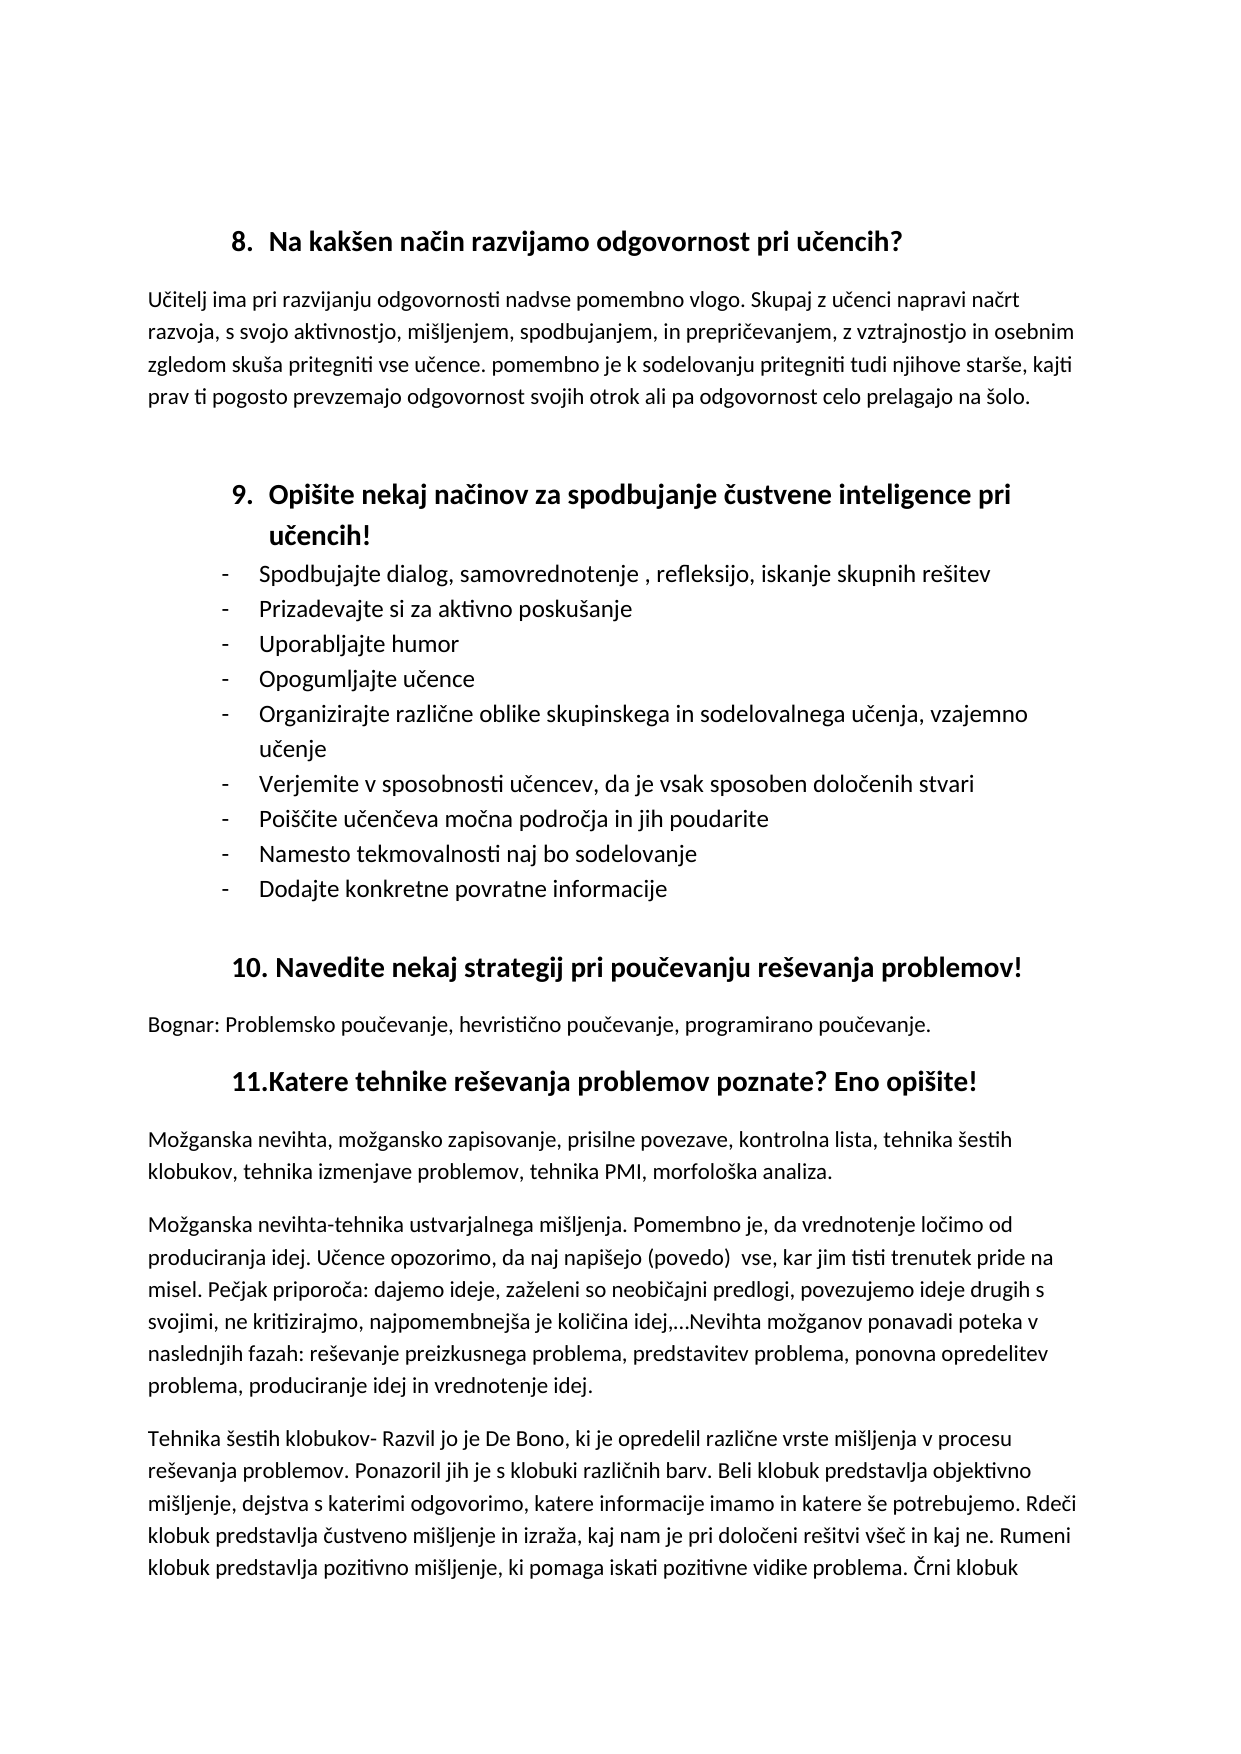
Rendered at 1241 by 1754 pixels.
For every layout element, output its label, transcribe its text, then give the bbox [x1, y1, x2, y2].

list Organizirajte različne oblike skupinskega in sodelovalnega učenja, vzajemno učenje [221, 698, 1093, 763]
text Možganska nevihta-tehnika ustvarjalnega mišljenja. Pomembno je, da vrednotenje ločimo od produciranja idej. Učence opozorimo, da naj napišejo (povedo) vse, kar jim tisti trenutek pride na misel. Pečjak priporoča: dajemo ideje, zaželeni so neobičajni predlogi, povezujemo ideje drugih s svojimi, ne kritizirajmo, najpomembnejša je količina idej,…Nevihta možganov ponavadi poteka v naslednjih fazah: reševanje preizkusnega problema, predstavitev problema, ponovna opredelitev problema, produciranje idej in vrednotenje idej. [148, 1210, 1093, 1399]
list Verjemite v sposobnosti učencev, da je vsak sposoben določenih stvari [221, 768, 1093, 798]
text Učitelj ima pri razvijanju odgovornosti nadvse pomembno vlogo. Skupaj z učenci napravi načrt razvoja, s svojo aktivnostjo, mišljenjem, spodbujanjem, in prepričevanjem, z vztrajnostjo in osebnim zgledom skuša pritegniti vse učence. pomembno je k sodelovanju pritegniti tudi njihove starše, kajti prav ti pogosto prevzemajo odgovornost svojih otrok ali pa odgovornost celo prelagajo na šolo. [148, 285, 1093, 410]
list Dodajte konkretne povratne informacije [221, 873, 1093, 903]
list Uporabljajte humor [221, 628, 1093, 658]
list Opogumljajte učence [221, 663, 1093, 693]
list Opišite nekaj načinov za spodbujanje čustvene inteligence pri učencih! [231, 476, 1093, 552]
list Prizadevajte si za aktivno poskušanje [221, 593, 1093, 623]
list Poiščite učenčeva močna področja in jih poudarite [221, 803, 1093, 833]
list Navedite nekaj strategij pri poučevanju reševanja problemov! [231, 949, 1093, 984]
list Katere tehnike reševanja problemov poznate? Eno opišite! [231, 1063, 1093, 1099]
text Tehnika šestih klobukov- Razvil jo je De Bono, ki je opredelil različne vrste mišljenja v procesu reševanja problemov. Ponazoril jih je s klobuki različnih barv. Beli klobuk predstavlja objektivno mišljenje, dejstva s katerimi odgovorimo, katere informacije imamo in katere še potrebujemo. Rdeči klobuk predstavlja čustveno mišljenje in izraža, kaj nam je pri določeni rešitvi všeč in kaj ne. Rumeni klobuk predstavlja pozitivno mišljenje, ki pomaga iskati pozitivne vidike problema. Črni klobuk [148, 1424, 1093, 1581]
list Spodbujajte dialog, samovrednotenje , refleksijo, iskanje skupnih rešitev [221, 558, 1093, 588]
text Bognar: Problemsko poučevanje, hevristično poučevanje, programirano poučevanje. [148, 1010, 1093, 1038]
text Možganska nevihta, možgansko zapisovanje, prisilne povezave, kontrolna lista, tehnika šestih klobukov, tehnika izmenjave problemov, tehnika PMI, morfološka analiza. [148, 1125, 1093, 1185]
list Namesto tekmovalnosti naj bo sodelovanje [221, 838, 1093, 868]
list Na kakšen način razvijamo odgovornost pri učencih? [231, 223, 1093, 259]
